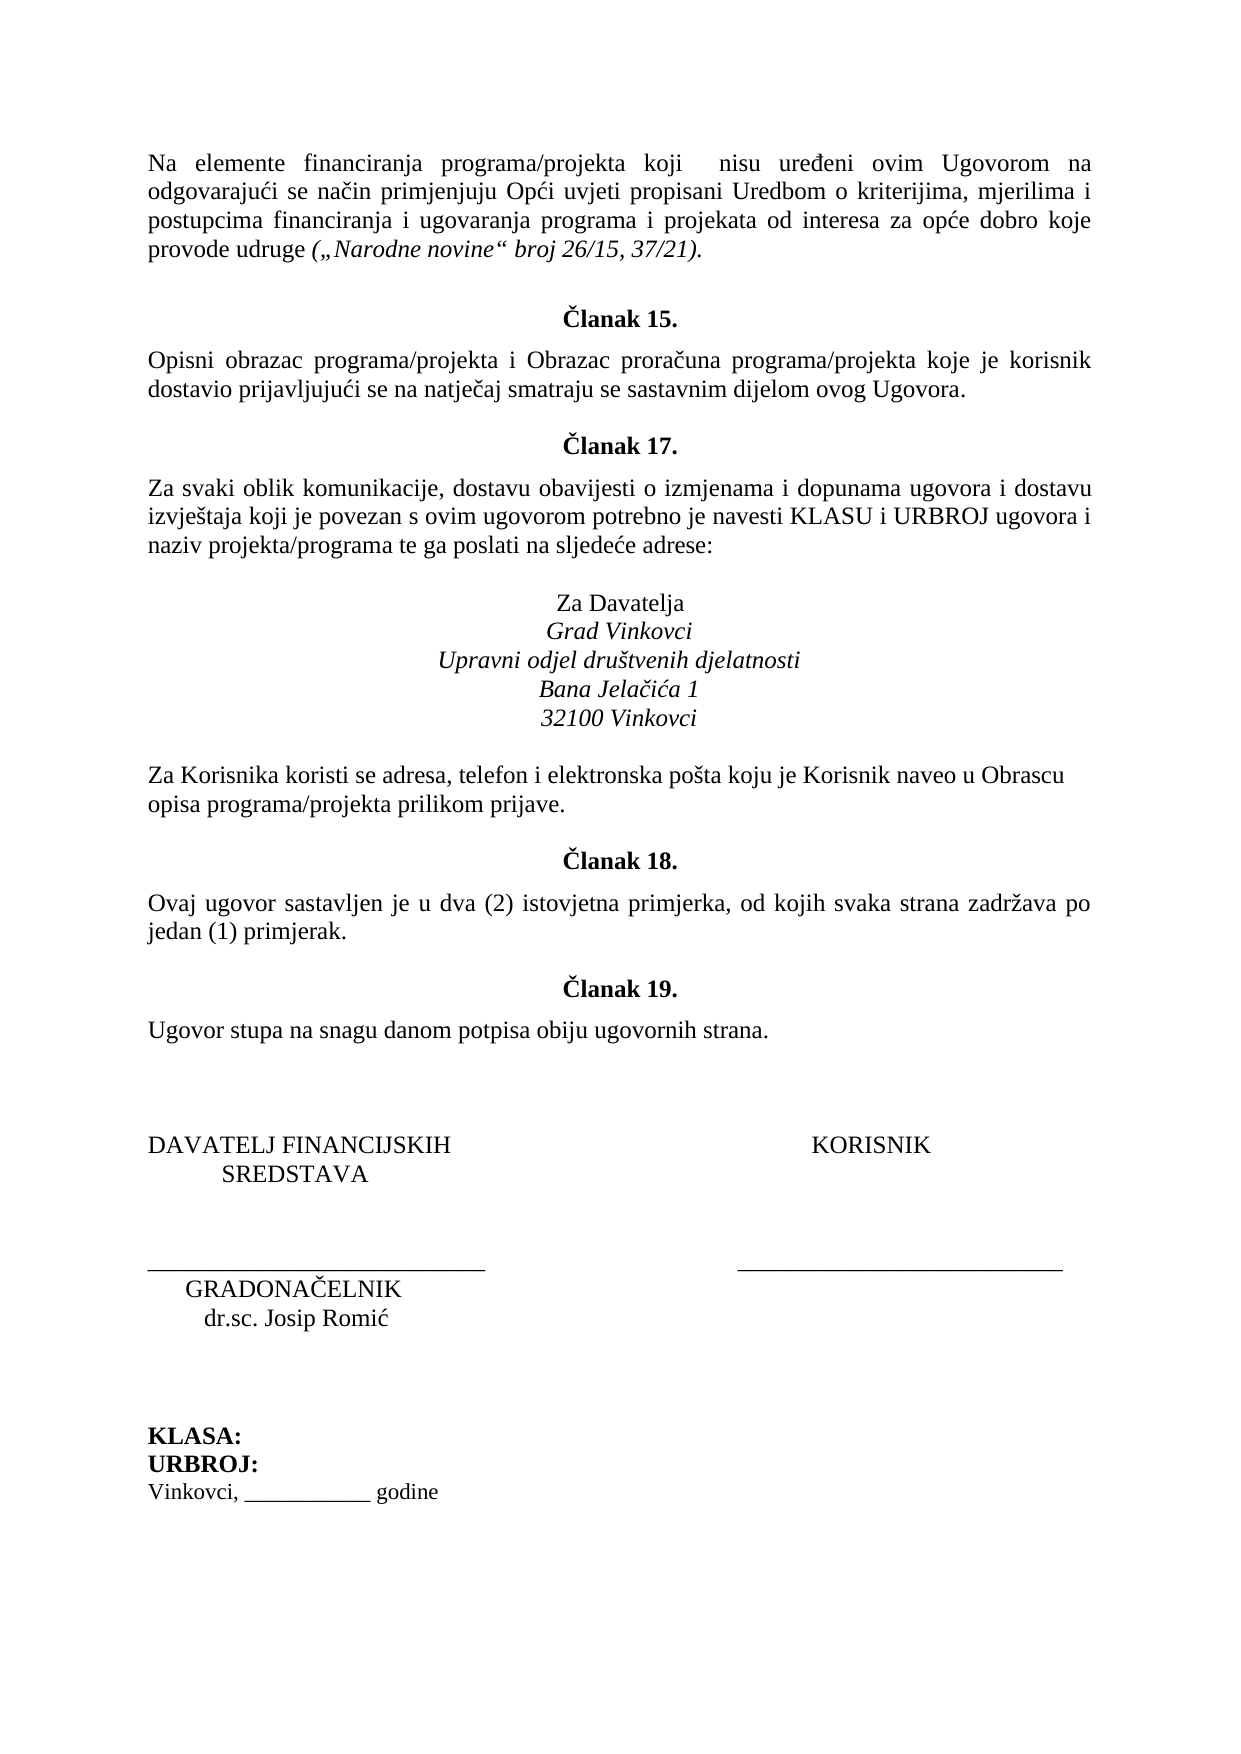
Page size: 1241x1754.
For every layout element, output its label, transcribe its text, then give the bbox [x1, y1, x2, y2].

text Vinkovci, ___________ godine [148, 1478, 1093, 1504]
text Za Korisnika koristi se adresa, telefon i elektronska pošta koju je Korisnik naveo u Obrascu opisa programa/projekta prilikom prijave. [148, 760, 1093, 818]
text Članak 15. [148, 304, 1093, 333]
text SREDSTAVA [148, 1159, 1093, 1188]
text Za svaki oblik komunikacije, dostavu obavijesti o izmjenama i dopunama ugovora i dostavu izvještaja koji je povezan s ovim ugovorom potrebno je navesti KLASU i URBROJ ugovora i naziv projekta/programa te ga poslati na sljedeće adrese: [148, 473, 1093, 559]
text Članak 18. [148, 846, 1093, 875]
text Članak 19. [148, 974, 1093, 1003]
text Članak 17. [148, 431, 1093, 460]
text KLASA: [148, 1421, 1093, 1449]
text Ovaj ugovor sastavljen je u dva (2) istovjetna primjerka, od kojih svaka strana zadržava po jedan (1) primjerak. [148, 888, 1093, 945]
text URBROJ: [148, 1449, 1093, 1478]
text ___________________________ __________________________ [148, 1245, 1093, 1274]
text Grad Vinkovci [148, 616, 1093, 645]
text Na elemente financiranja programa/projekta koji nisu uređeni ovim Ugovorom na odgovarajući se način primjenjuju Opći uvjeti propisani Uredbom o kriterijima, mjerilima i postupcima financiranja i ugovaranja programa i projekata od interesa za opće dobro koje provode udruge („Narodne novine“ broj 26/15, 37/21). [148, 148, 1093, 263]
text GRADONAČELNIK [148, 1274, 1093, 1303]
text dr.sc. Josip Romić [148, 1303, 1093, 1331]
text DAVATELJ FINANCIJSKIH KORISNIK [148, 1130, 1093, 1159]
text Upravni odjel društvenih djelatnosti [148, 645, 1093, 674]
text Ugovor stupa na snagu danom potpisa obiju ugovornih strana. [148, 1015, 1093, 1044]
text Za Davatelja [148, 588, 1093, 616]
text 32100 Vinkovci [148, 703, 1093, 731]
text Bana Jelačića 1 [148, 674, 1093, 703]
text Opisni obrazac programa/projekta i Obrazac proračuna programa/projekta koje je korisnik dostavio prijavljujući se na natječaj smatraju se sastavnim dijelom ovog Ugovora. [148, 345, 1093, 403]
